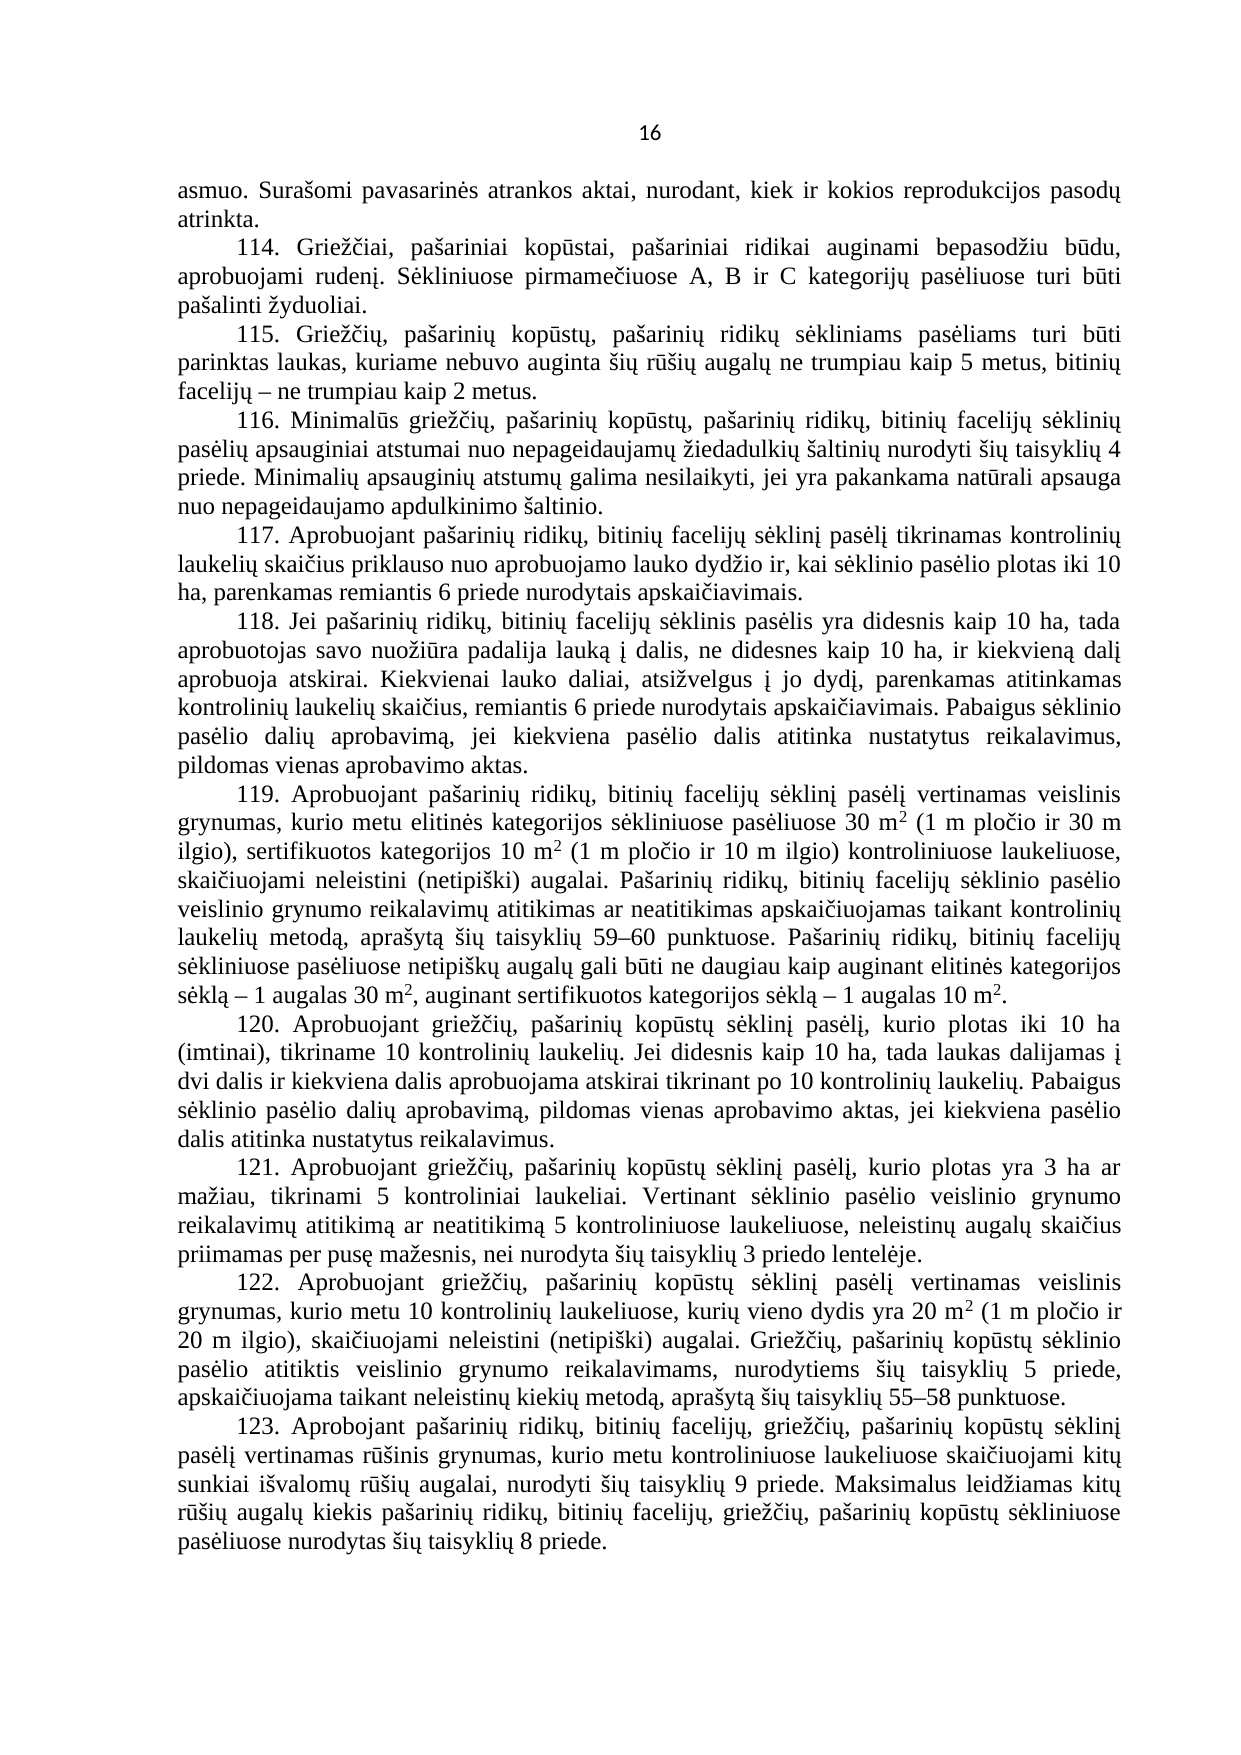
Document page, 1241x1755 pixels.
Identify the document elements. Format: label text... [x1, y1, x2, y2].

text 120. Aprobuojant griežčių, pašarinių kopūstų sėklinį pasėlį, kurio plotas iki 10 ha (imtinai), tikriname 10 kontrolinių laukelių. Jei didesnis kaip 10 ha, tada laukas dalijamas į dvi dalis ir kiekviena dalis aprobuojama atskirai tikrinant po 10 kontrolinių laukelių. Pabaigus sėklinio pasėlio dalių aprobavimą, pildomas vienas aprobavimo aktas, jei kiekviena pasėlio dalis atitinka nustatytus reikalavimus. [177, 1009, 1122, 1152]
text 114. Griežčiai, pašariniai kopūstai, pašariniai ridikai auginami bepasodžiu būdu, aprobuojami rudenį. Sėkliniuose pirmamečiuose A, B ir C kategorijų pasėliuose turi būti pašalinti žyduoliai. [177, 232, 1122, 319]
text 115. Griežčių, pašarinių kopūstų, pašarinių ridikų sėkliniams pasėliams turi būti parinktas laukas, kuriame nebuvo auginta šių rūšių augalų ne trumpiau kaip 5 metus, bitinių facelijų – ne trumpiau kaip 2 metus. [177, 319, 1122, 405]
text 123. Aprobojant pašarinių ridikų, bitinių facelijų, griežčių, pašarinių kopūstų sėklinį pasėlį vertinamas rūšinis grynumas, kurio metu kontroliniuose laukeliuose skaičiuojami kitų sunkiai išvalomų rūšių augalai, nurodyti šių taisyklių 9 priede. Maksimalus leidžiamas kitų rūšių augalų kiekis pašarinių ridikų, bitinių facelijų, griežčių, pašarinių kopūstų sėkliniuose pasėliuose nurodytas šių taisyklių 8 priede. [177, 1411, 1122, 1555]
text asmuo. Surašomi pavasarinės atrankos aktai, nurodant, kiek ir kokios reprodukcijos pasodų atrinkta. [177, 175, 1122, 232]
text 122. Aprobuojant griežčių, pašarinių kopūstų sėklinį pasėlį vertinamas veislinis grynumas, kurio metu 10 kontrolinių laukeliuose, kurių vieno dydis yra 20 m2 (1 m pločio ir 20 m ilgio), skaičiuojami neleistini (netipiški) augalai. Griežčių, pašarinių kopūstų sėklinio pasėlio atitiktis veislinio grynumo reikalavimams, nurodytiems šių taisyklių 5 priede, apskaičiuojama taikant neleistinų kiekių metodą, aprašytą šių taisyklių 55–58 punktuose. [177, 1267, 1122, 1411]
text 117. Aprobuojant pašarinių ridikų, bitinių facelijų sėklinį pasėlį tikrinamas kontrolinių laukelių skaičius priklauso nuo aprobuojamo lauko dydžio ir, kai sėklinio pasėlio plotas iki 10 ha, parenkamas remiantis 6 priede nurodytais apskaičiavimais. [177, 520, 1122, 606]
text 121. Aprobuojant griežčių, pašarinių kopūstų sėklinį pasėlį, kurio plotas yra 3 ha ar mažiau, tikrinami 5 kontroliniai laukeliai. Vertinant sėklinio pasėlio veislinio grynumo reikalavimų atitikimą ar neatitikimą 5 kontroliniuose laukeliuose, neleistinų augalų skaičius priimamas per pusę mažesnis, nei nurodyta šių taisyklių 3 priedo lentelėje. [177, 1152, 1122, 1267]
text 118. Jei pašarinių ridikų, bitinių facelijų sėklinis pasėlis yra didesnis kaip 10 ha, tada aprobuotojas savo nuožiūra padalija lauką į dalis, ne didesnes kaip 10 ha, ir kiekvieną dalį aprobuoja atskirai. Kiekvienai lauko daliai, atsižvelgus į jo dydį, parenkamas atitinkamas kontrolinių laukelių skaičius, remiantis 6 priede nurodytais apskaičiavimais. Pabaigus sėklinio pasėlio dalių aprobavimą, jei kiekviena pasėlio dalis atitinka nustatytus reikalavimus, pildomas vienas aprobavimo aktas. [177, 606, 1122, 779]
text 116. Minimalūs griežčių, pašarinių kopūstų, pašarinių ridikų, bitinių facelijų sėklinių pasėlių apsauginiai atstumai nuo nepageidaujamų žiedadulkių šaltinių nurodyti šių taisyklių 4 priede. Minimalių apsauginių atstumų galima nesilaikyti, jei yra pakankama natūrali apsauga nuo nepageidaujamo apdulkinimo šaltinio. [177, 405, 1122, 520]
text 119. Aprobuojant pašarinių ridikų, bitinių facelijų sėklinį pasėlį vertinamas veislinis grynumas, kurio metu elitinės kategorijos sėkliniuose pasėliuose 30 m2 (1 m pločio ir 30 m ilgio), sertifikuotos kategorijos 10 m2 (1 m pločio ir 10 m ilgio) kontroliniuose laukeliuose, skaičiuojami neleistini (netipiški) augalai. Pašarinių ridikų, bitinių facelijų sėklinio pasėlio veislinio grynumo reikalavimų atitikimas ar neatitikimas apskaičiuojamas taikant kontrolinių laukelių metodą, aprašytą šių taisyklių 59–60 punktuose. Pašarinių ridikų, bitinių facelijų sėkliniuose pasėliuose netipiškų augalų gali būti ne daugiau kaip auginant elitinės kategorijos sėklą – 1 augalas 30 m2, auginant sertifikuotos kategorijos sėklą – 1 augalas 10 m2. [177, 779, 1122, 1009]
